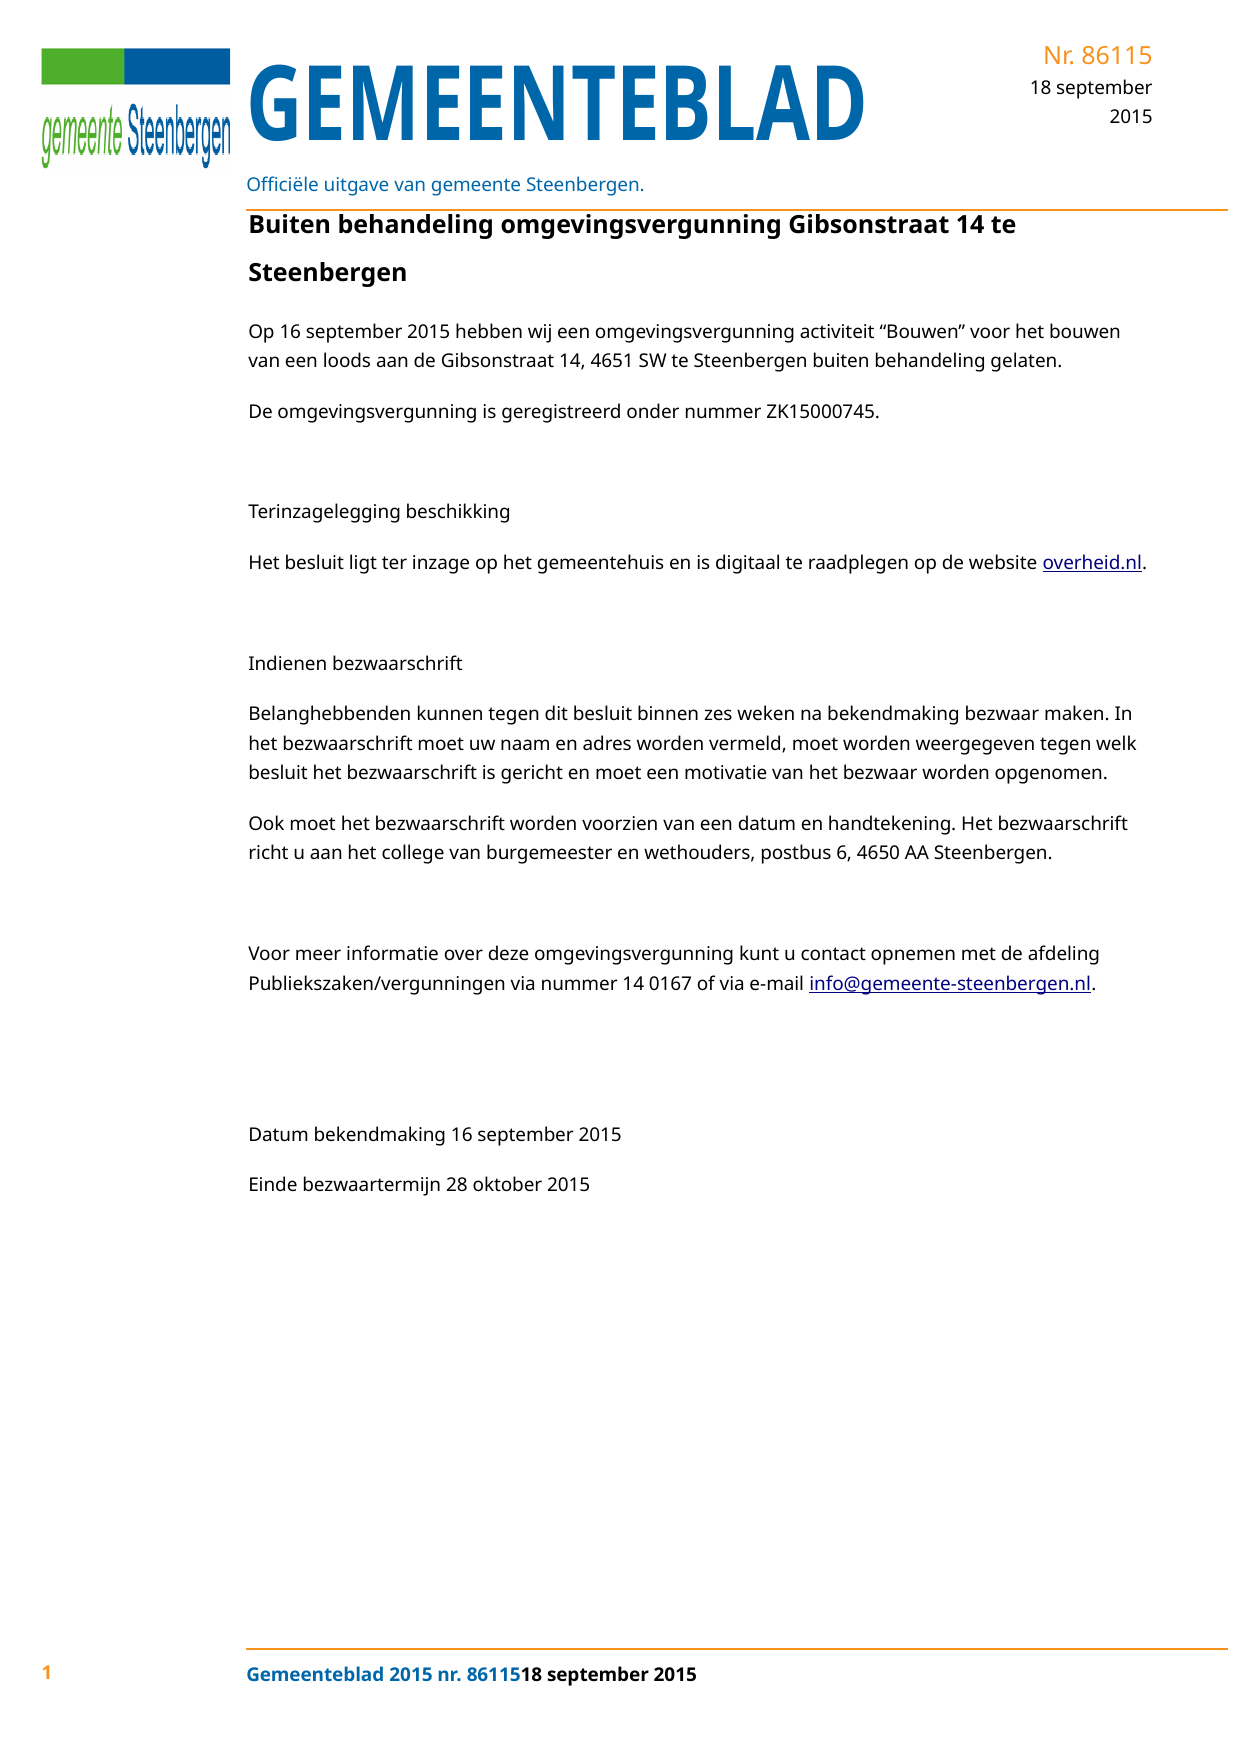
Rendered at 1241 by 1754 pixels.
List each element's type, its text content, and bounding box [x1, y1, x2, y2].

text Indienen bezwaarschrift [248, 650, 1152, 676]
text Einde bezwaartermijn 28 oktober 2015 [248, 1172, 1152, 1197]
text Op 16 september 2015 hebben wij een omgevingsvergunning activiteit “Bouwen” voor het bouwen van een loods aan de Gibsonstraat 14, 4651 SW te Steenbergen buiten behandeling gelaten. [248, 318, 1152, 373]
text Het besluit ligt ter inzage op het gemeentehuis en is digitaal te raadplegen op de website overheid.nl. [248, 549, 1152, 575]
picture [41, 47, 231, 172]
text Terinzagelegging beschikking [248, 499, 1152, 524]
text Buiten behandeling omgevingsvergunning Gibsonstraat 14 te Steenbergen [248, 211, 1152, 288]
text Datum bekendmaking 16 september 2015 [248, 1121, 1152, 1147]
text Voor meer informatie over deze omgevingsvergunning kunt u contact opnemen met de afdeling Publiekszaken/vergunningen via nummer 14 0167 of via e-mail info@gemeente-steenbergen.nl. [248, 940, 1152, 996]
text Belanghebbenden kunnen tegen dit besluit binnen zes weken na bekendmaking bezwaar maken. In het bezwaarschrift moet uw naam en adres worden vermeld, moet worden weergegeven tegen welk besluit het bezwaarschrift is gericht en moet een motivatie van het bezwaar worden opgenomen. [248, 700, 1152, 785]
text De omgevingsvergunning is geregistreerd onder nummer ZK15000745. [248, 398, 1152, 424]
text Ook moet het bezwaarschrift worden voorzien van een datum en handtekening. Het bezwaarschrift richt u aan het college van burgemeester en wethouders, postbus 6, 4650 AA Steenbergen. [248, 810, 1152, 865]
